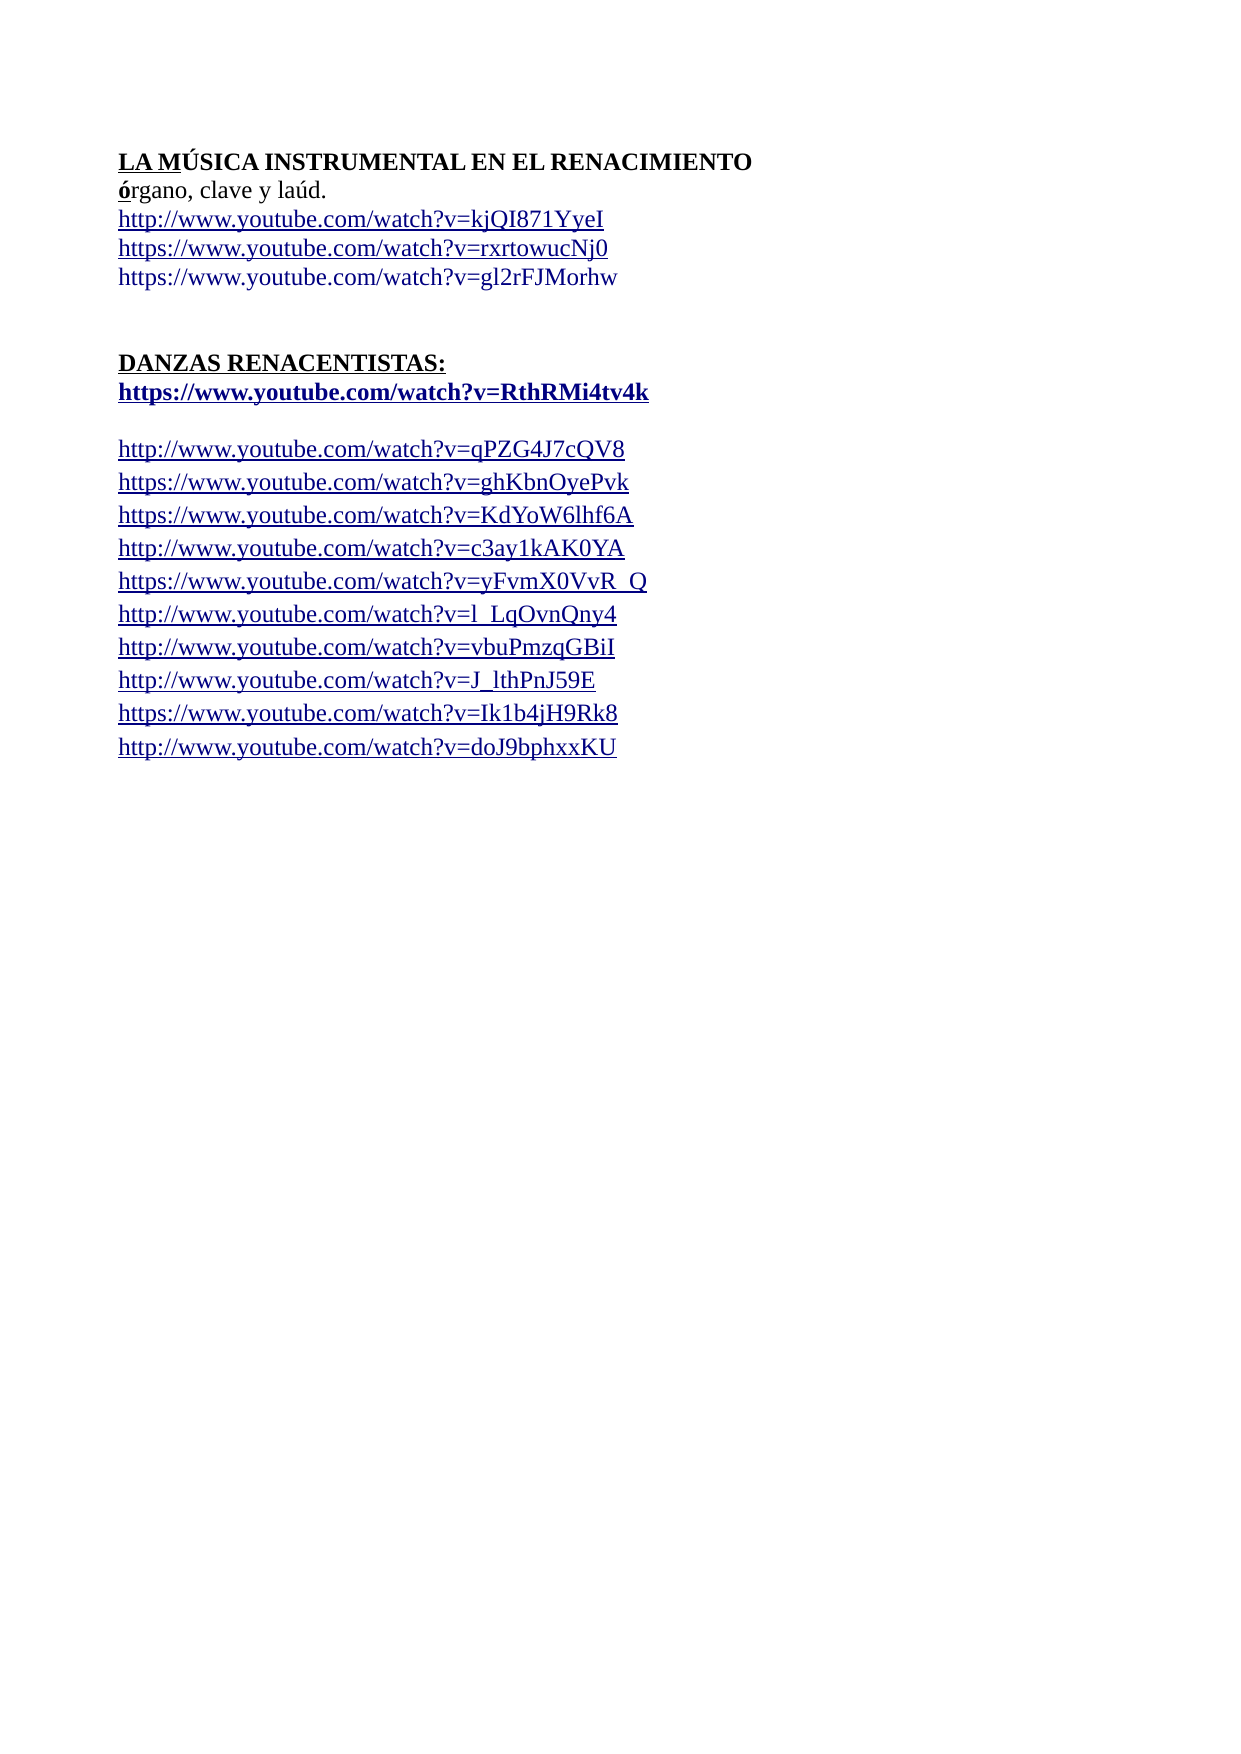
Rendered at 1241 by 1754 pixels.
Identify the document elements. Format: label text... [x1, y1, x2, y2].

text https://www.youtube.com/watch?v=rxrtowucNj0 [118, 233, 1122, 262]
text http://www.youtube.com/watch?v=doJ9bphxxKU [118, 732, 1122, 760]
text http://www.youtube.com/watch?v=vbuPmzqGBiI [118, 632, 1122, 661]
text DANZAS RENACENTISTAS: [118, 348, 1122, 377]
text http://www.youtube.com/watch?v=c3ay1kAK0YA [118, 533, 1122, 562]
text http://www.youtube.com/watch?v=l_LqOvnQny4 [118, 599, 1122, 628]
text http://www.youtube.com/watch?v=J_lthPnJ59E [118, 666, 1122, 694]
text http://www.youtube.com/watch?v=kjQI871YyeI [118, 204, 1122, 233]
text LA MÚSICA INSTRUMENTAL EN EL RENACIMIENTO [118, 147, 1122, 176]
text https://www.youtube.com/watch?v=ghKbnOyePvk [118, 467, 1122, 496]
text https://www.youtube.com/watch?v=RthRMi4tv4k [118, 377, 1122, 406]
text https://www.youtube.com/watch?v=Ik1b4jH9Rk8 [118, 698, 1122, 727]
text https://www.youtube.com/watch?v=gl2rFJMorhw [118, 262, 1122, 291]
text órgano, clave y laúd. [118, 176, 1122, 204]
text http://www.youtube.com/watch?v=qPZG4J7cQV8 [118, 434, 1122, 463]
text https://www.youtube.com/watch?v=KdYoW6lhf6A [118, 500, 1122, 529]
text https://www.youtube.com/watch?v=yFvmX0VvR_Q [118, 566, 1122, 595]
